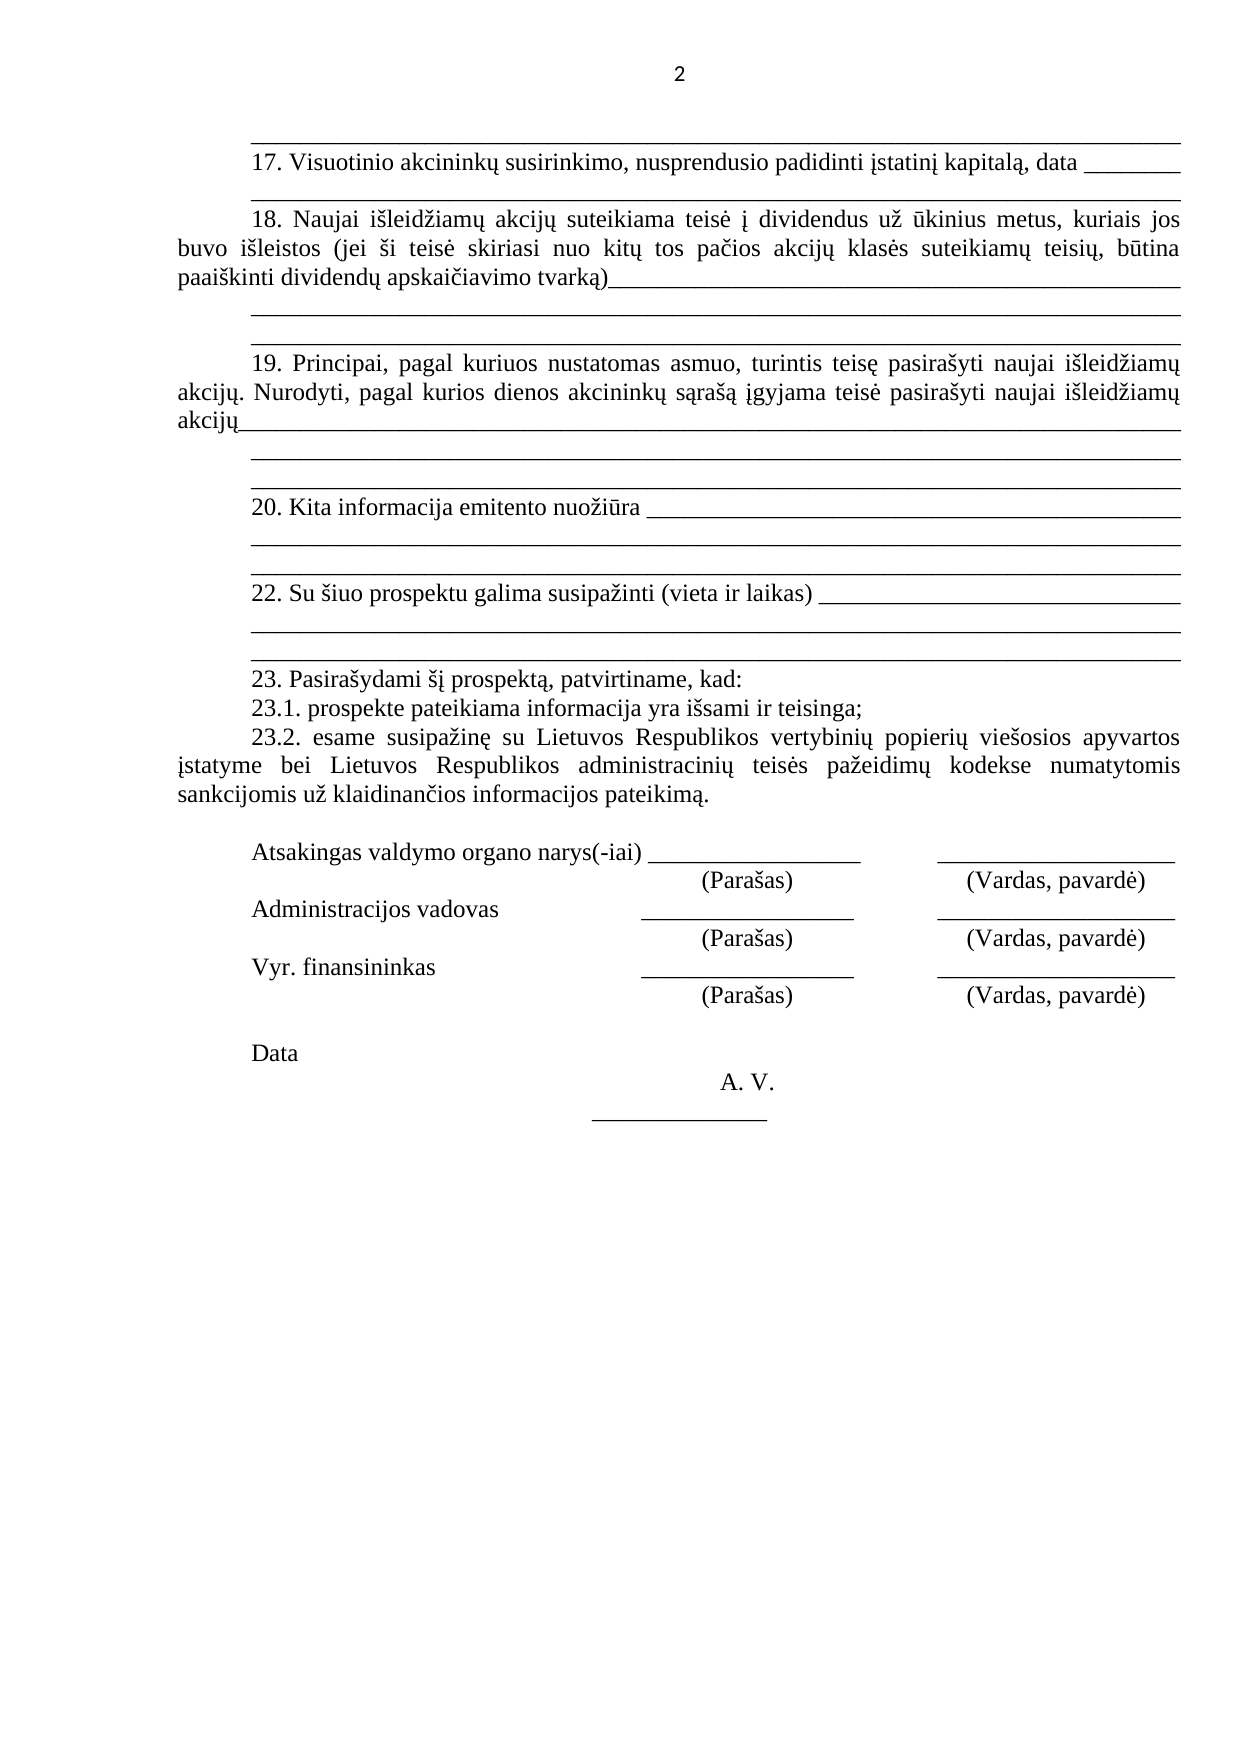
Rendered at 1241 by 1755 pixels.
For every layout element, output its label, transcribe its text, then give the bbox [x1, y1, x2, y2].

text 22. Su šiuo prospektu galima susipažinti (vieta ir laikas) [177, 578, 1181, 607]
text ______________ [177, 1096, 1181, 1124]
text (Parašas) (Vardas, pavardė) [177, 866, 1181, 894]
text Data [177, 1038, 1181, 1067]
text 20. Kita informacija emitento nuožiūra [177, 492, 1181, 521]
text 17. Visuotinio akcininkų susirinkimo, nusprendusio padidinti įstatinį kapitalą, data [177, 147, 1181, 176]
text Atsakingas valdymo organo narys(-iai) _________________ ___________________ [177, 837, 1181, 866]
text Administracijos vadovas _________________ ___________________ [177, 894, 1181, 923]
text 23.1. prospekte pateikiama informacija yra išsami ir teisinga; [177, 693, 1181, 722]
text (Parašas) (Vardas, pavardė) [177, 923, 1181, 952]
text A. V. [177, 1067, 1181, 1096]
text Vyr. finansininkas _________________ ___________________ [177, 952, 1181, 981]
text (Parašas) (Vardas, pavardė) [177, 981, 1181, 1009]
text 18. Naujai išleidžiamų akcijų suteikiama teisė į dividendus už ūkinius metus, kuriais jos buvo išleistos (jei ši teisė skiriasi nuo kitų tos pačios akcijų klasės suteikiamų teisių, būtina paaiškinti dividendų apskaičiavimo tvarką) [177, 204, 1181, 291]
text 23.2. esame susipažinę su Lietuvos Respublikos vertybinių popierių viešosios apyvartos įstatyme bei Lietuvos Respublikos administracinių teisės pažeidimų kodekse numatytomis sankcijomis už klaidinančios informacijos pateikimą. [177, 722, 1181, 808]
text 19. Principai, pagal kuriuos nustatomas asmuo, turintis teisę pasirašyti naujai išleidžiamų akcijų. Nurodyti, pagal kurios dienos akcininkų sąrašą įgyjama teisė pasirašyti naujai išleidžiamų akcijų [177, 348, 1181, 434]
text 23. Pasirašydami šį prospektą, patvirtiname, kad: [177, 664, 1181, 693]
